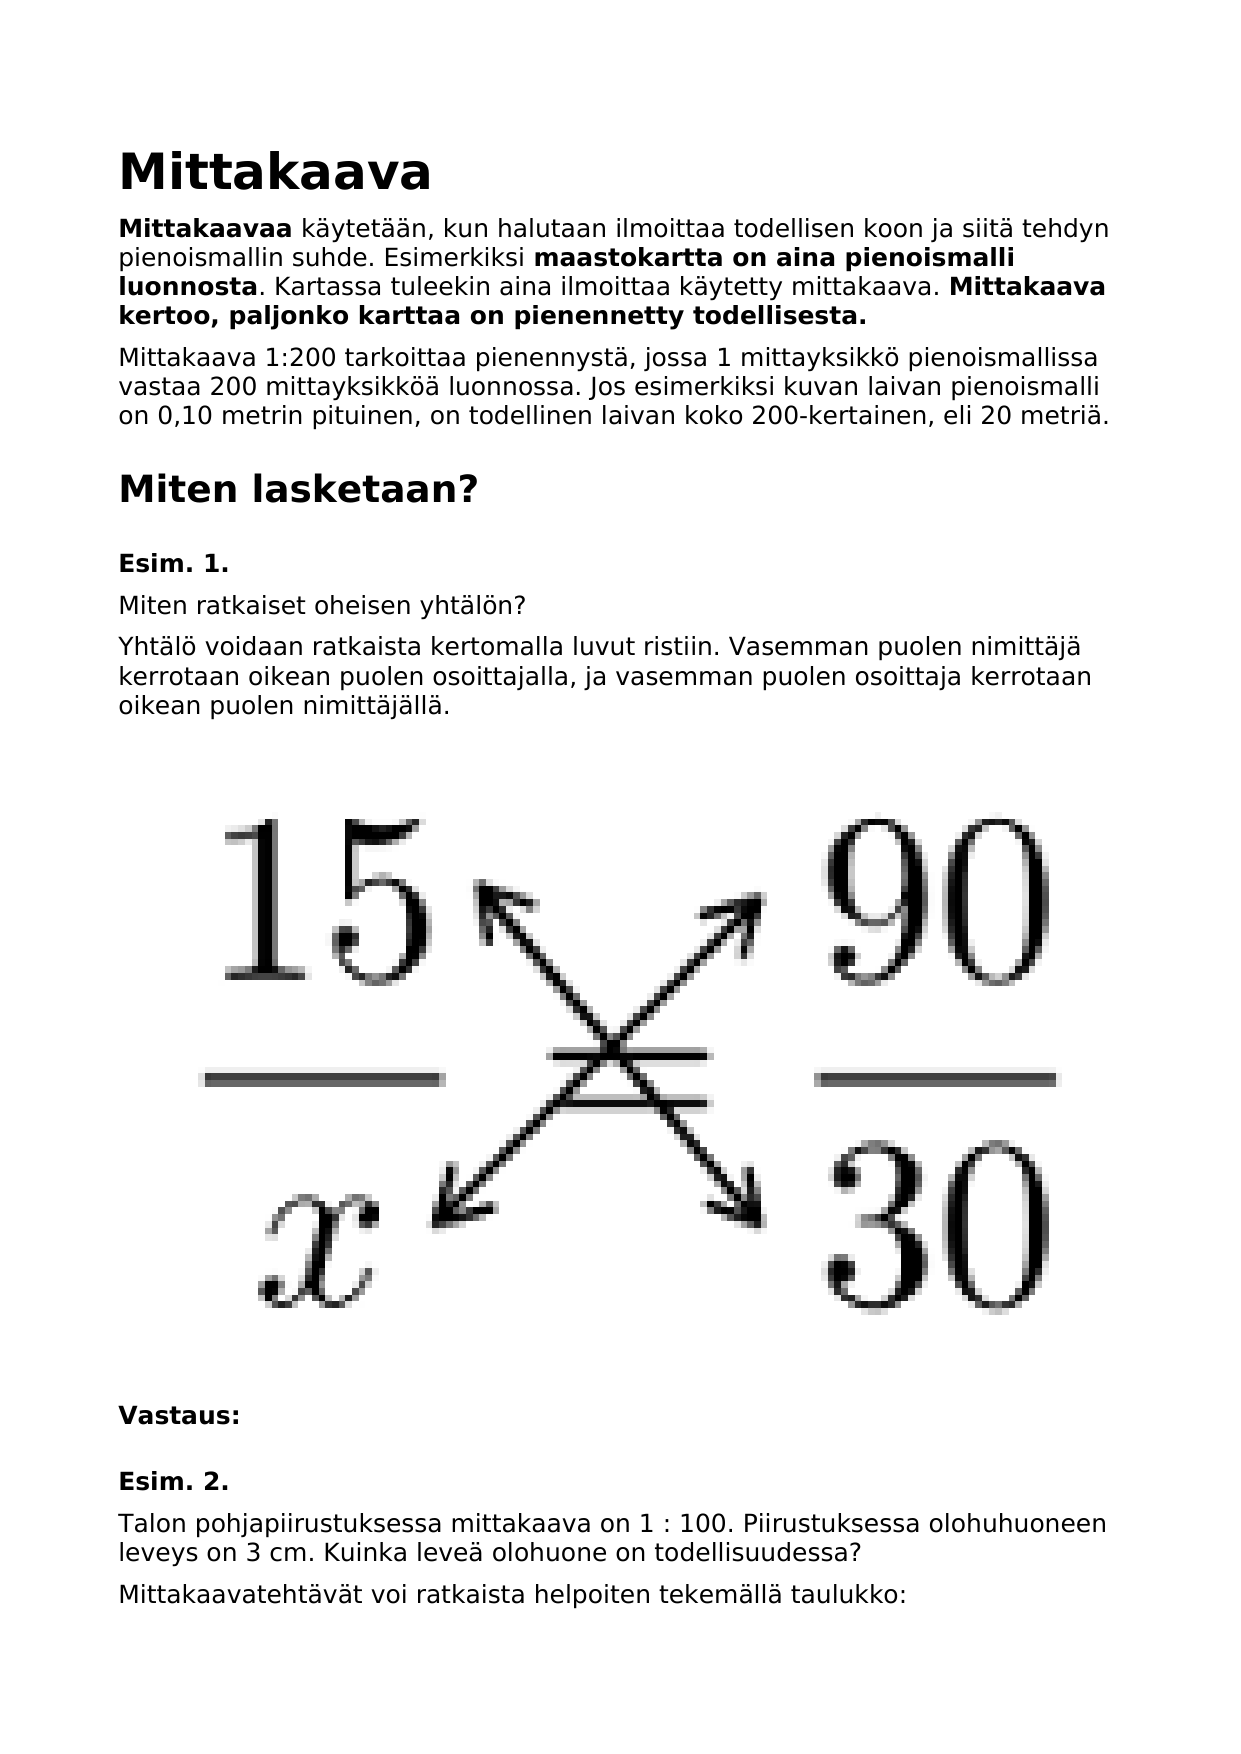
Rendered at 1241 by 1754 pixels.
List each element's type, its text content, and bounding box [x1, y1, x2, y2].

text Mittakaavaa käytetään, kun halutaan ilmoittaa todellisen koon ja siitä tehdyn pienoismallin suhde. Esimerkiksi maastokartta on aina pienoismalli luonnosta. Kartassa tuleekin aina ilmoittaa käytetty mittakaava. Mittakaava kertoo, paljonko karttaa on pienennetty todellisesta. [118, 214, 1122, 331]
text Vastaus: [118, 1401, 1122, 1430]
text Mittakaavatehtävät voi ratkaista helpoiten tekemällä taulukko: [118, 1580, 1122, 1609]
subtitle Esim. 1. [118, 549, 1122, 578]
picture [118, 732, 1123, 1389]
text Mittakaava 1:200 tarkoittaa pienennystä, jossa 1 mittayksikkö pienoismallissa vastaa 200 mittayksikköä luonnossa. Jos esimerkiksi kuvan laivan pienoismalli on 0,10 metrin pituinen, on todellinen laivan koko 200-kertainen, eli 20 metriä. [118, 343, 1122, 431]
subtitle Mittakaava [118, 143, 1122, 201]
text Talon pohjapiirustuksessa mittakaava on 1 : 100. Piirustuksessa olohuhuoneen leveys on 3 cm. Kuinka leveä olohuone on todellisuudessa? [118, 1509, 1122, 1567]
subtitle Miten lasketaan? [118, 468, 1122, 512]
text Yhtälö voidaan ratkaista kertomalla luvut ristiin. Vasemman puolen nimittäjä kerrotaan oikean puolen osoittajalla, ja vasemman puolen osoittaja kerrotaan oikean puolen nimittäjällä. [118, 632, 1122, 720]
subtitle Esim. 2. [118, 1467, 1122, 1497]
text Miten ratkaiset oheisen yhtälön? [118, 591, 1122, 620]
